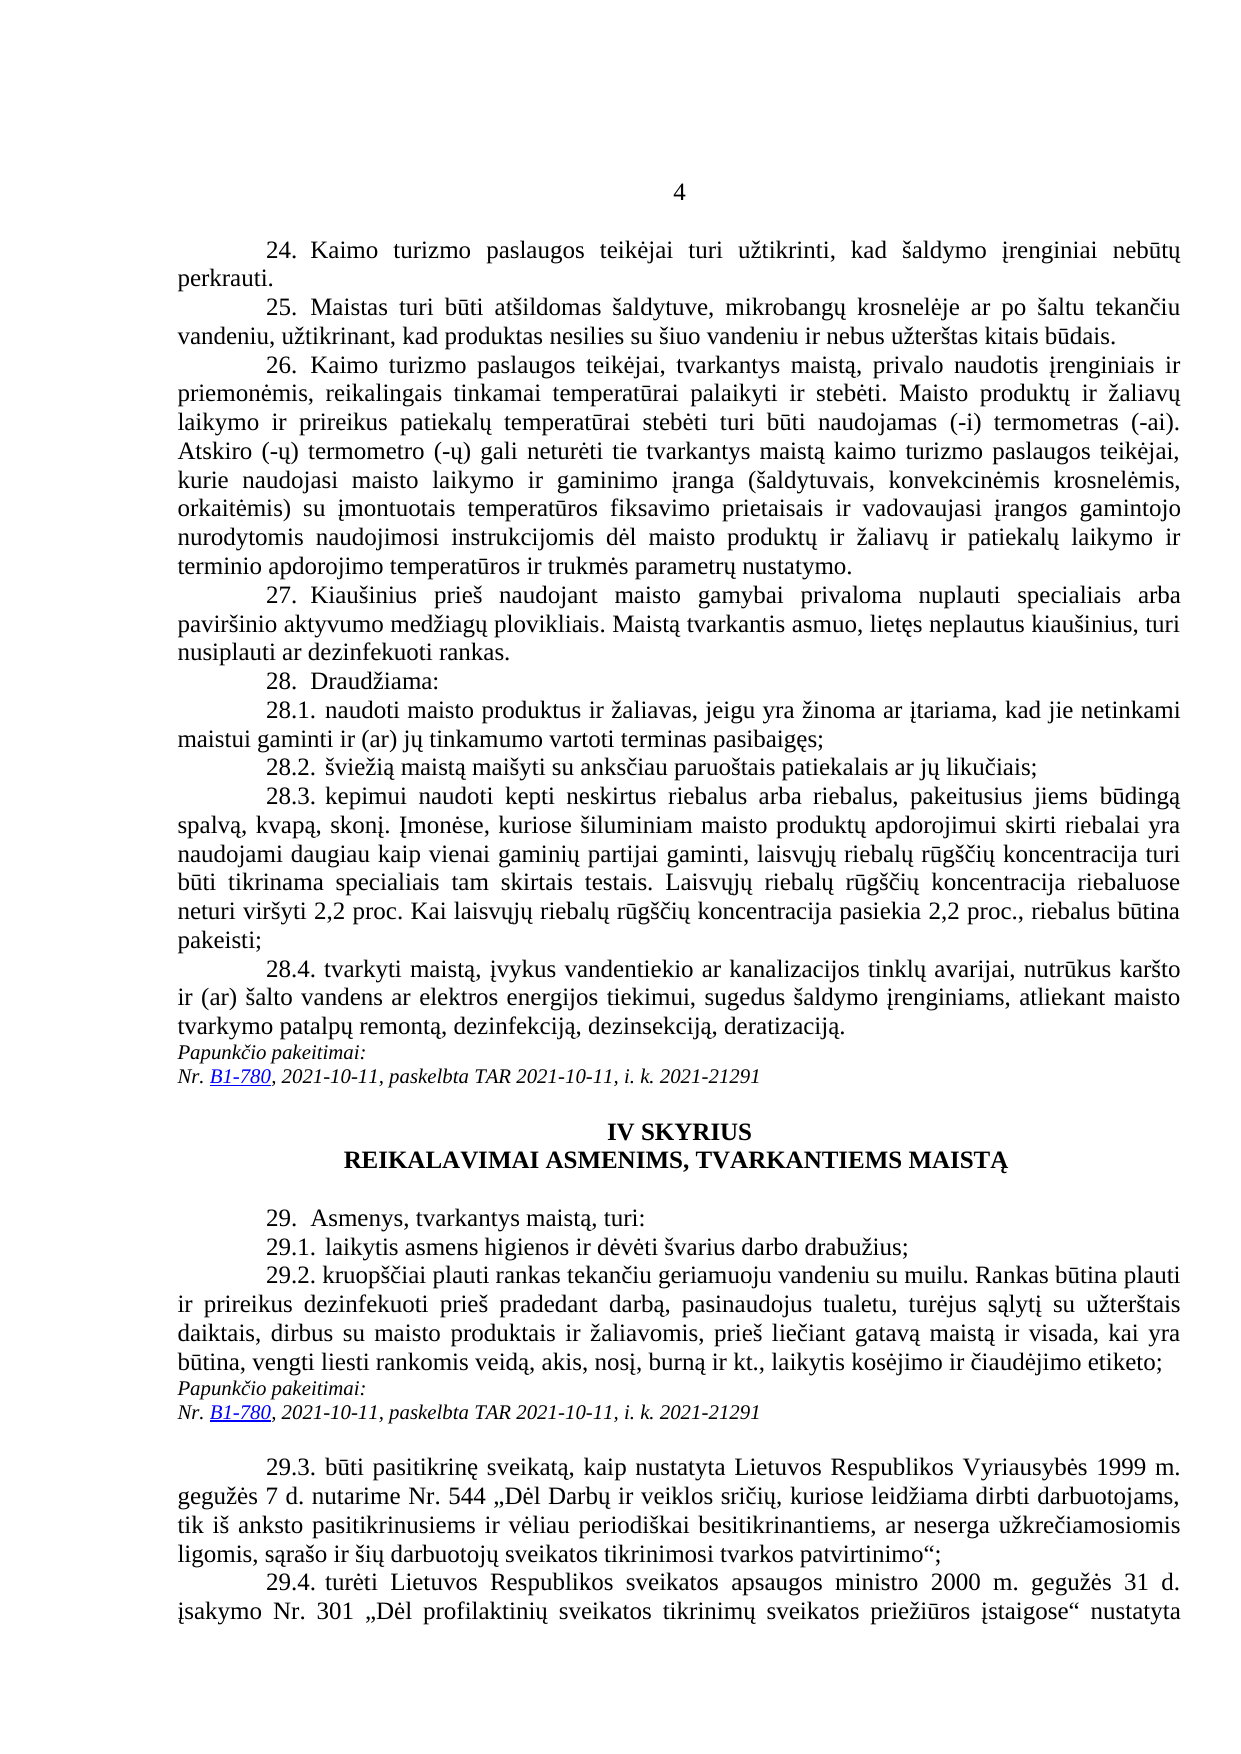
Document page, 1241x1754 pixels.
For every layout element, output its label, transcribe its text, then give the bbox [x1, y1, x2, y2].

text 29.4. turėti Lietuvos Respublikos sveikatos apsaugos ministro 2000 m. gegužės 31 d. įsakymo Nr. 301 „Dėl profilaktinių sveikatos tikrinimų sveikatos priežiūros įstaigose“ nustatyta [177, 1567, 1181, 1625]
text 28.2. šviežią maistą maišyti su anksčiau paruoštais patiekalais ar jų likučiais; [177, 752, 1181, 781]
text 28.4. tvarkyti maistą, įvykus vandentiekio ar kanalizacijos tinklų avarijai, nutrūkus karšto ir (ar) šalto vandens ar elektros energijos tiekimui, sugedus šaldymo įrenginiams, atliekant maisto tvarkymo patalpų remontą, dezinfekciją, dezinsekciją, deratizaciją. [177, 954, 1181, 1040]
text 28. Draudžiama: [177, 666, 1181, 695]
text Nr. B1-780, 2021-10-11, paskelbta TAR 2021-10-11, i. k. 2021-21291 [177, 1064, 1181, 1088]
text 28.1. naudoti maisto produktus ir žaliavas, jeigu yra žinoma ar įtariama, kad jie netinkami maistui gaminti ir (ar) jų tinkamumo vartoti terminas pasibaigęs; [177, 695, 1181, 752]
text 29.2. kruopščiai plauti rankas tekančiu geriamuoju vandeniu su muilu. Rankas būtina plauti ir prireikus dezinfekuoti prieš pradedant darbą, pasinaudojus tualetu, turėjus sąlytį su užterštais daiktais, dirbus su maisto produktais ir žaliavomis, prieš liečiant gatavą maistą ir visada, kai yra būtina, vengti liesti rankomis veidą, akis, nosį, burną ir kt., laikytis kosėjimo ir čiaudėjimo etiketo; [177, 1261, 1181, 1376]
text 28.3. kepimui naudoti kepti neskirtus riebalus arba riebalus, pakeitusius jiems būdingą spalvą, kvapą, skonį. Įmonėse, kuriose šiluminiam maisto produktų apdorojimui skirti riebalai yra naudojami daugiau kaip vienai gaminių partijai gaminti, laisvųjų riebalų rūgščių koncentracija turi būti tikrinama specialiais tam skirtais testais. Laisvųjų riebalų rūgščių koncentracija riebaluose neturi viršyti 2,2 proc. Kai laisvųjų riebalų rūgščių koncentracija pasiekia 2,2 proc., riebalus būtina pakeisti; [177, 781, 1181, 954]
text 25. Maistas turi būti atšildomas šaldytuve, mikrobangų krosnelėje ar po šaltu tekančiu vandeniu, užtikrinant, kad produktas nesilies su šiuo vandeniu ir nebus užterštas kitais būdais. [177, 292, 1181, 350]
text 29.3. būti pasitikrinę sveikatą, kaip nustatyta Lietuvos Respublikos Vyriausybės 1999 m. gegužės 7 d. nutarime Nr. 544 „Dėl Darbų ir veiklos sričių, kuriose leidžiama dirbti darbuotojams, tik iš anksto pasitikrinusiems ir vėliau periodiškai besitikrinantiems, ar neserga užkrečiamosiomis ligomis, sąrašo ir šių darbuotojų sveikatos tikrinimosi tvarkos patvirtinimo“; [177, 1452, 1181, 1567]
text Papunkčio pakeitimai: [177, 1040, 1181, 1064]
text 27. Kiaušinius prieš naudojant maisto gamybai privaloma nuplauti specialiais arba paviršinio aktyvumo medžiagų plovikliais. Maistą tvarkantis asmuo, lietęs neplautus kiaušinius, turi nusiplauti ar dezinfekuoti rankas. [177, 580, 1181, 666]
text Nr. B1-780, 2021-10-11, paskelbta TAR 2021-10-11, i. k. 2021-21291 [177, 1400, 1181, 1424]
text REIKALAVIMAI ASMENIMS, TVARKANTIEMS MAISTĄ [177, 1146, 1181, 1174]
text 29.1. laikytis asmens higienos ir dėvėti švarius darbo drabužius; [177, 1232, 1181, 1261]
text 24. Kaimo turizmo paslaugos teikėjai turi užtikrinti, kad šaldymo įrenginiai nebūtų perkrauti. [177, 235, 1181, 292]
text IV SKYRIUS [177, 1117, 1181, 1146]
text 26. Kaimo turizmo paslaugos teikėjai, tvarkantys maistą, privalo naudotis įrenginiais ir priemonėmis, reikalingais tinkamai temperatūrai palaikyti ir stebėti. Maisto produktų ir žaliavų laikymo ir prireikus patiekalų temperatūrai stebėti turi būti naudojamas (-i) termometras (-ai). Atskiro (-ų) termometro (-ų) gali neturėti tie tvarkantys maistą kaimo turizmo paslaugos teikėjai, kurie naudojasi maisto laikymo ir gaminimo įranga (šaldytuvais, konvekcinėmis krosnelėmis, orkaitėmis) su įmontuotais temperatūros fiksavimo prietaisais ir vadovaujasi įrangos gamintojo nurodytomis naudojimosi instrukcijomis dėl maisto produktų ir žaliavų ir patiekalų laikymo ir terminio apdorojimo temperatūros ir trukmės parametrų nustatymo. [177, 350, 1181, 580]
text 29. Asmenys, tvarkantys maistą, turi: [177, 1203, 1181, 1232]
text Papunkčio pakeitimai: [177, 1376, 1181, 1400]
